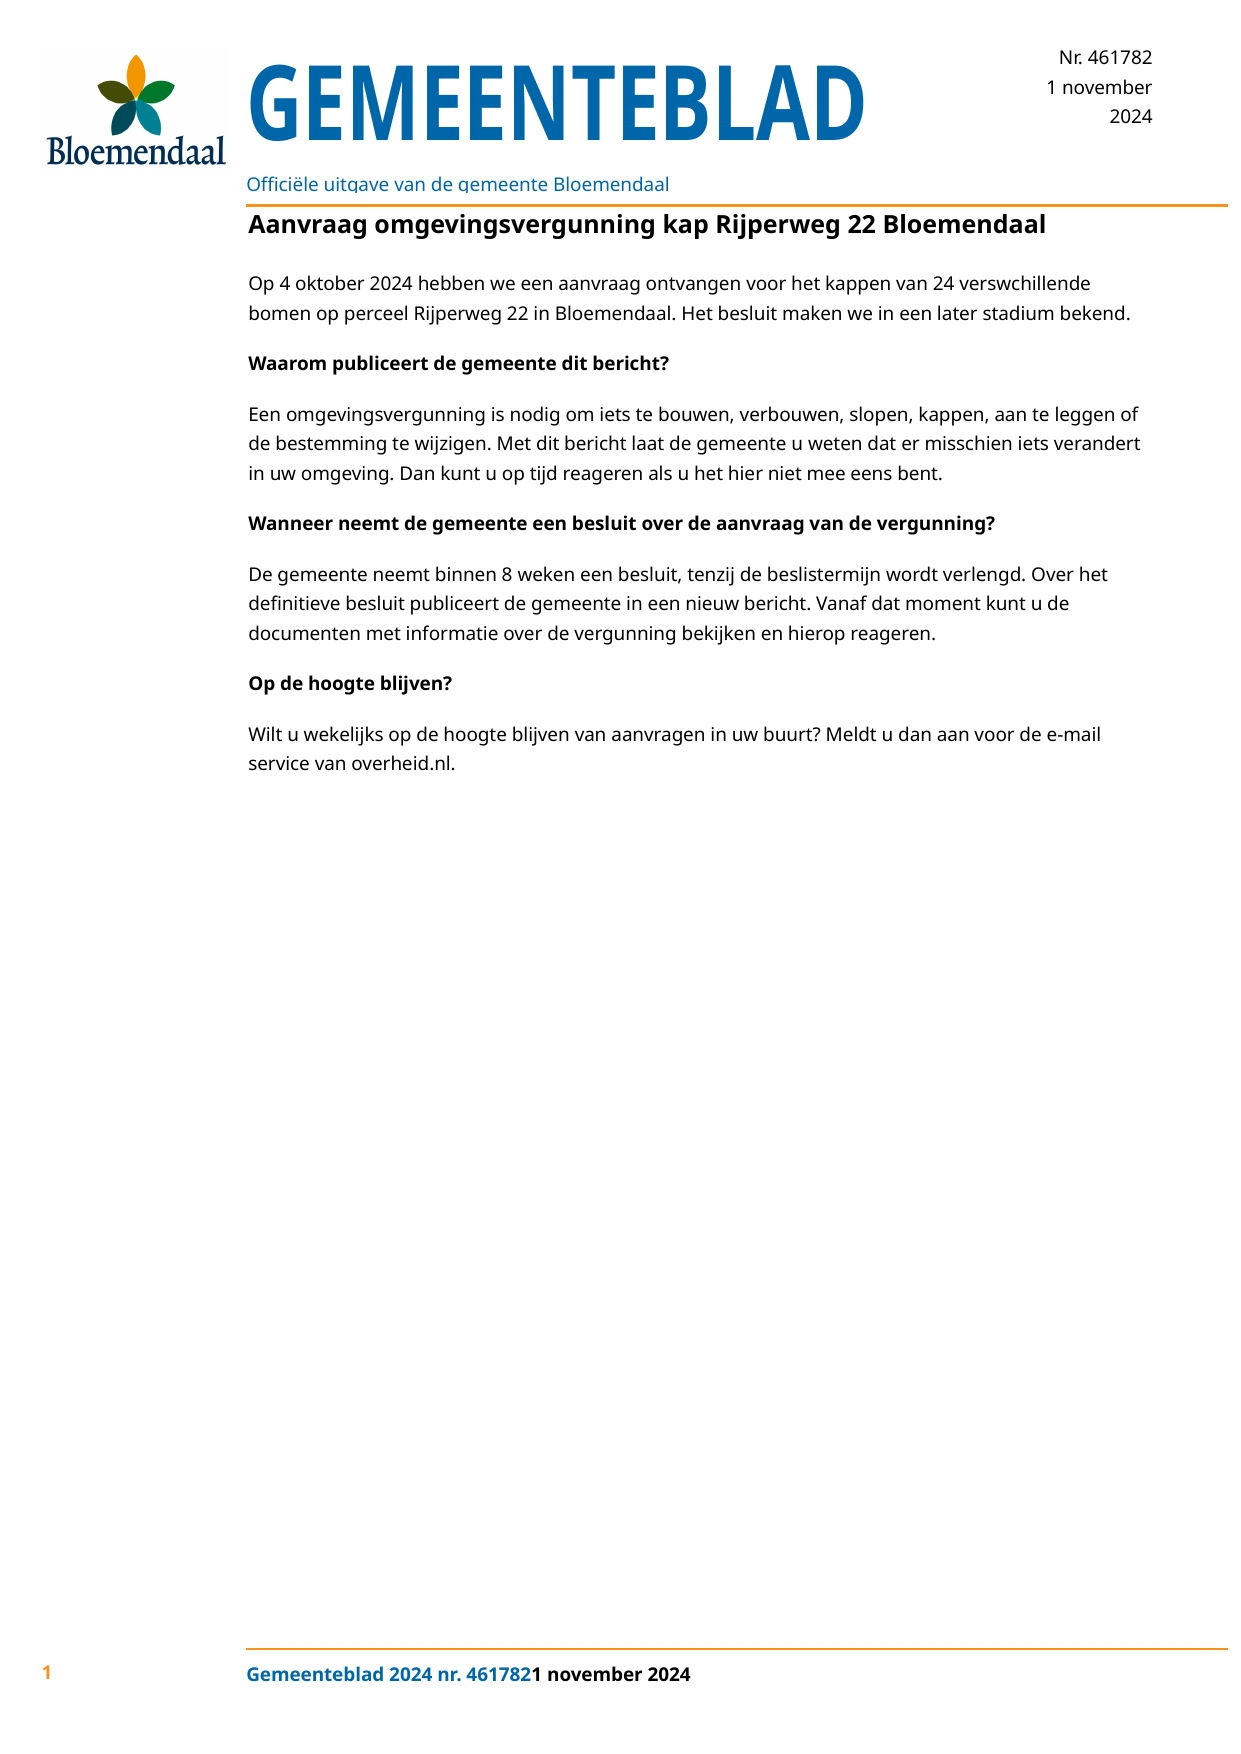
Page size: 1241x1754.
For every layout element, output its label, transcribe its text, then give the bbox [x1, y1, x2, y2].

text Aanvraag omgevingsvergunning kap Rijperweg 22 Bloemendaal [248, 207, 1152, 241]
text Wanneer neemt de gemeente een besluit over de aanvraag van de vergunning? [248, 510, 1152, 536]
text Op 4 oktober 2024 hebben we een aanvraag ontvangen voor het kappen van 24 verswchillende bomen op perceel Rijperweg 22 in Bloemendaal. Het besluit maken we in een later stadium bekend. [248, 270, 1152, 326]
picture [41, 47, 231, 172]
text Een omgevingsvergunning is nodig om iets te bouwen, verbouwen, slopen, kappen, aan te leggen of de bestemming te wijzigen. Met dit bericht laat de gemeente u weten dat er misschien iets verandert in uw omgeving. Dan kunt u op tijd reageren als u het hier niet mee eens bent. [248, 401, 1152, 486]
text Wilt u wekelijks op de hoogte blijven van aanvragen in uw buurt? Meldt u dan aan voor de e-mail service van overheid.nl. [248, 721, 1152, 776]
text Op de hoogte blijven? [248, 670, 1152, 696]
text De gemeente neemt binnen 8 weken een besluit, tenzij de beslistermijn wordt verlengd. Over het definitieve besluit publiceert de gemeente in een nieuw bericht. Vanaf dat moment kunt u de documenten met informatie over de vergunning bekijken en hierop reageren. [248, 561, 1152, 646]
text Waarom publiceert de gemeente dit bericht? [248, 350, 1152, 376]
